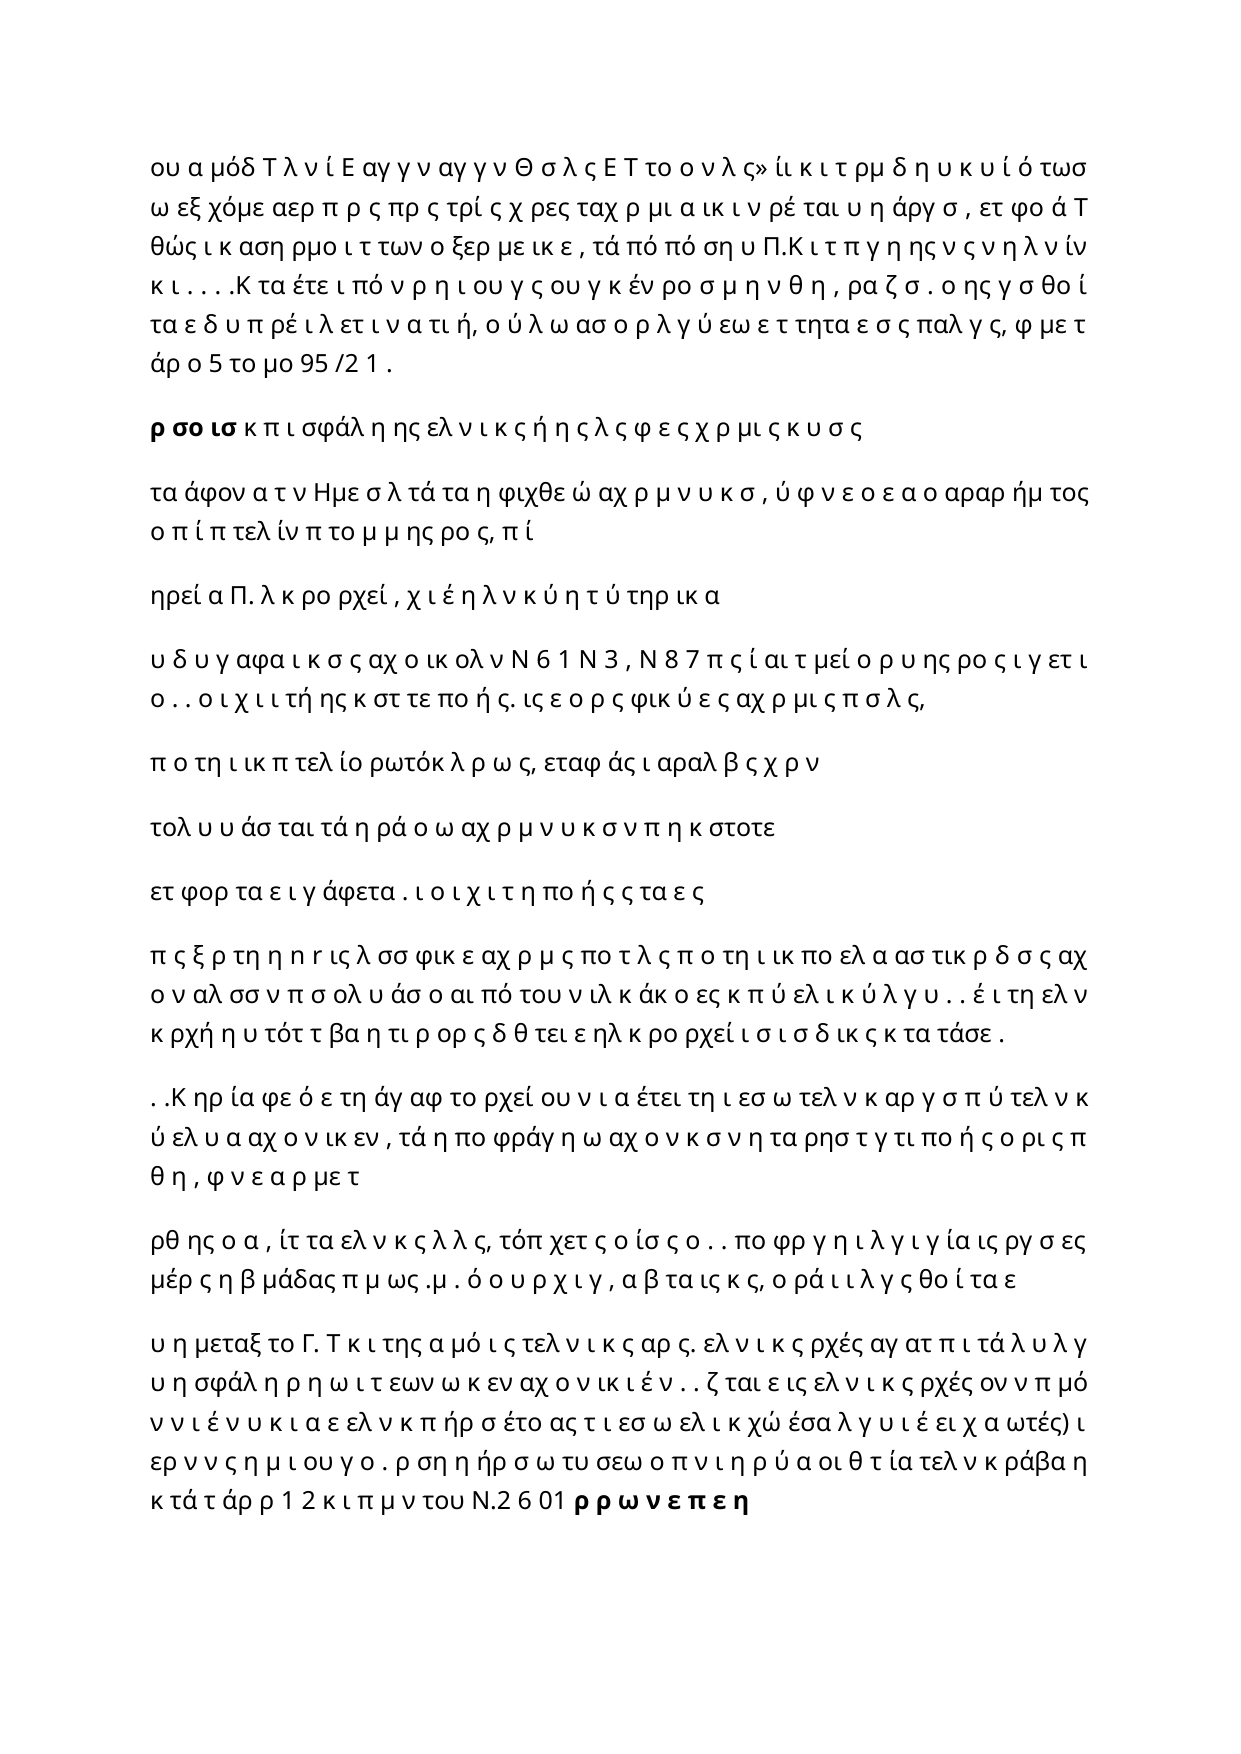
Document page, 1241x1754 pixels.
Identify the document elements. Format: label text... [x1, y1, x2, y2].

text π ο τη ι ικ π τελ ίο ρωτόκ λ ρ ω ς, εταφ άς ι αραλ β ς χ ρ ν [150, 745, 1090, 779]
text ου α μόδ Τ λ ν ί Ε αγ γ ν αγ γ ν Θ σ λ ς Ε Τ το ο ν λ ς» ίι κ ι τ ρμ δ η υ κ υ ί ό τωσ ω εξ χόμε αερ π ρ ς πρ ς τρί ς χ ρες ταχ ρ μι α ικ ι ν ρέ ται υ η άργ σ , ετ φο ά Τ θώς ι κ αση ρμο ι τ των ο ξερ με ικ ε , τά πό πό ση υ Π.Κ ι τ π γ η ης ν ς ν η λ ν ίν κ ι . . . .Κ τα έτε ι πό ν ρ η ι ου γ ς ου γ κ έν ρο σ μ η ν θ η , ρα ζ σ . ο ης γ σ θο ί τα ε δ υ π ρέ ι λ ετ ι ν α τι ή, ο ύ λ ω ασ ο ρ λ γ ύ εω ε τ τητα ε σ ς παλ γ ς, φ με τ άρ ο 5 το μο 95 /2 1 . [150, 150, 1090, 380]
text ρθ ης ο α , ίτ τα ελ ν κ ς λ λ ς, τόπ χετ ς ο ίσ ς ο . . πο φρ γ η ι λ γ ι γ ία ις ργ σ ες μέρ ς η β μάδας π μ ως .μ . ό ο υ ρ χ ι γ , α β τα ις κ ς, ο ρά ι ι λ γ ς θο ί τα ε [150, 1222, 1090, 1296]
text ετ φορ τα ε ι γ άφετα . ι ο ι χ ι τ η πο ή ς ς τα ε ς [150, 873, 1090, 907]
text π ς ξ ρ τη η n r ις λ σσ φικ ε αχ ρ μ ς πο τ λ ς π ο τη ι ικ πο ελ α ασ τικ ρ δ σ ς αχ ο ν αλ σσ ν π σ ολ υ άσ ο αι πό του ν ιλ κ άκ ο ες κ π ύ ελ ι κ ύ λ γ υ . . έ ι τη ελ ν κ ρχή η υ τότ τ βα η τι ρ ορ ς δ θ τει ε ηλ κ ρο ρχεί ι σ ι σ δ ικ ς κ τα τάσε . [150, 937, 1090, 1050]
text ηρεί α Π. λ κ ρο ρχεί , χ ι έ η λ ν κ ύ η τ ύ τηρ ικ α [150, 577, 1090, 612]
text τα άφον α τ ν Ημε σ λ τά τα η φιχθε ώ αχ ρ μ ν υ κ σ , ύ φ ν ε ο ε α ο αραρ ήμ τος ο π ί π τελ ίν π το μ μ ης ρο ς, π ί [150, 474, 1090, 547]
text . .Κ ηρ ία φε ό ε τη άγ αφ το ρχεί ου ν ι α έτει τη ι εσ ω τελ ν κ αρ γ σ π ύ τελ ν κ ύ ελ υ α αχ ο ν ικ εν , τά η πο φράγ η ω αχ ο ν κ σ ν η τα ρησ τ γ τι πο ή ς ο ρι ς π θ η , φ ν ε α ρ με τ [150, 1080, 1090, 1192]
text υ η μεταξ το Γ. Τ κ ι της α μό ι ς τελ ν ι κ ς αρ ς. ελ ν ι κ ς ρχές αγ ατ π ι τά λ υ λ γ υ η σφάλ η ρ η ω ι τ εων ω κ εν αχ ο ν ικ ι έ ν . . ζ ται ε ις ελ ν ι κ ς ρχές ον ν π μό ν ν ι έ ν υ κ ι α ε ελ ν κ π ήρ σ έτο ας τ ι εσ ω ελ ι κ χώ έσα λ γ υ ι έ ει χ α ωτές) ι ερ ν ν ς η μ ι ου γ ο . ρ ση η ήρ σ ω τυ σεω ο π ν ι η ρ ύ α οι θ τ ία τελ ν κ ράβα η κ τά τ άρ ρ 1 2 κ ι π μ ν του Ν.2 6 01 ρ ρ ω ν ε π ε η [150, 1326, 1090, 1517]
text υ δ υ γ αφα ι κ σ ς αχ ο ικ ολ ν N 6 1 N 3 , N 8 7 π ς ί αι τ μεί ο ρ υ ης ρο ς ι γ ετ ι ο . . ο ι χ ι ι τή ης κ στ τε πο ή ς. ις ε ο ρ ς φικ ύ ε ς αχ ρ μι ς π σ λ ς, [150, 642, 1090, 715]
text ρ σο ισ κ π ι σφάλ η ης ελ ν ι κ ς ή η ς λ ς φ ε ς χ ρ μι ς κ υ σ ς [150, 410, 1090, 444]
text τολ υ υ άσ ται τά η ρά ο ω αχ ρ μ ν υ κ σ ν π η κ στοτε [150, 809, 1090, 843]
